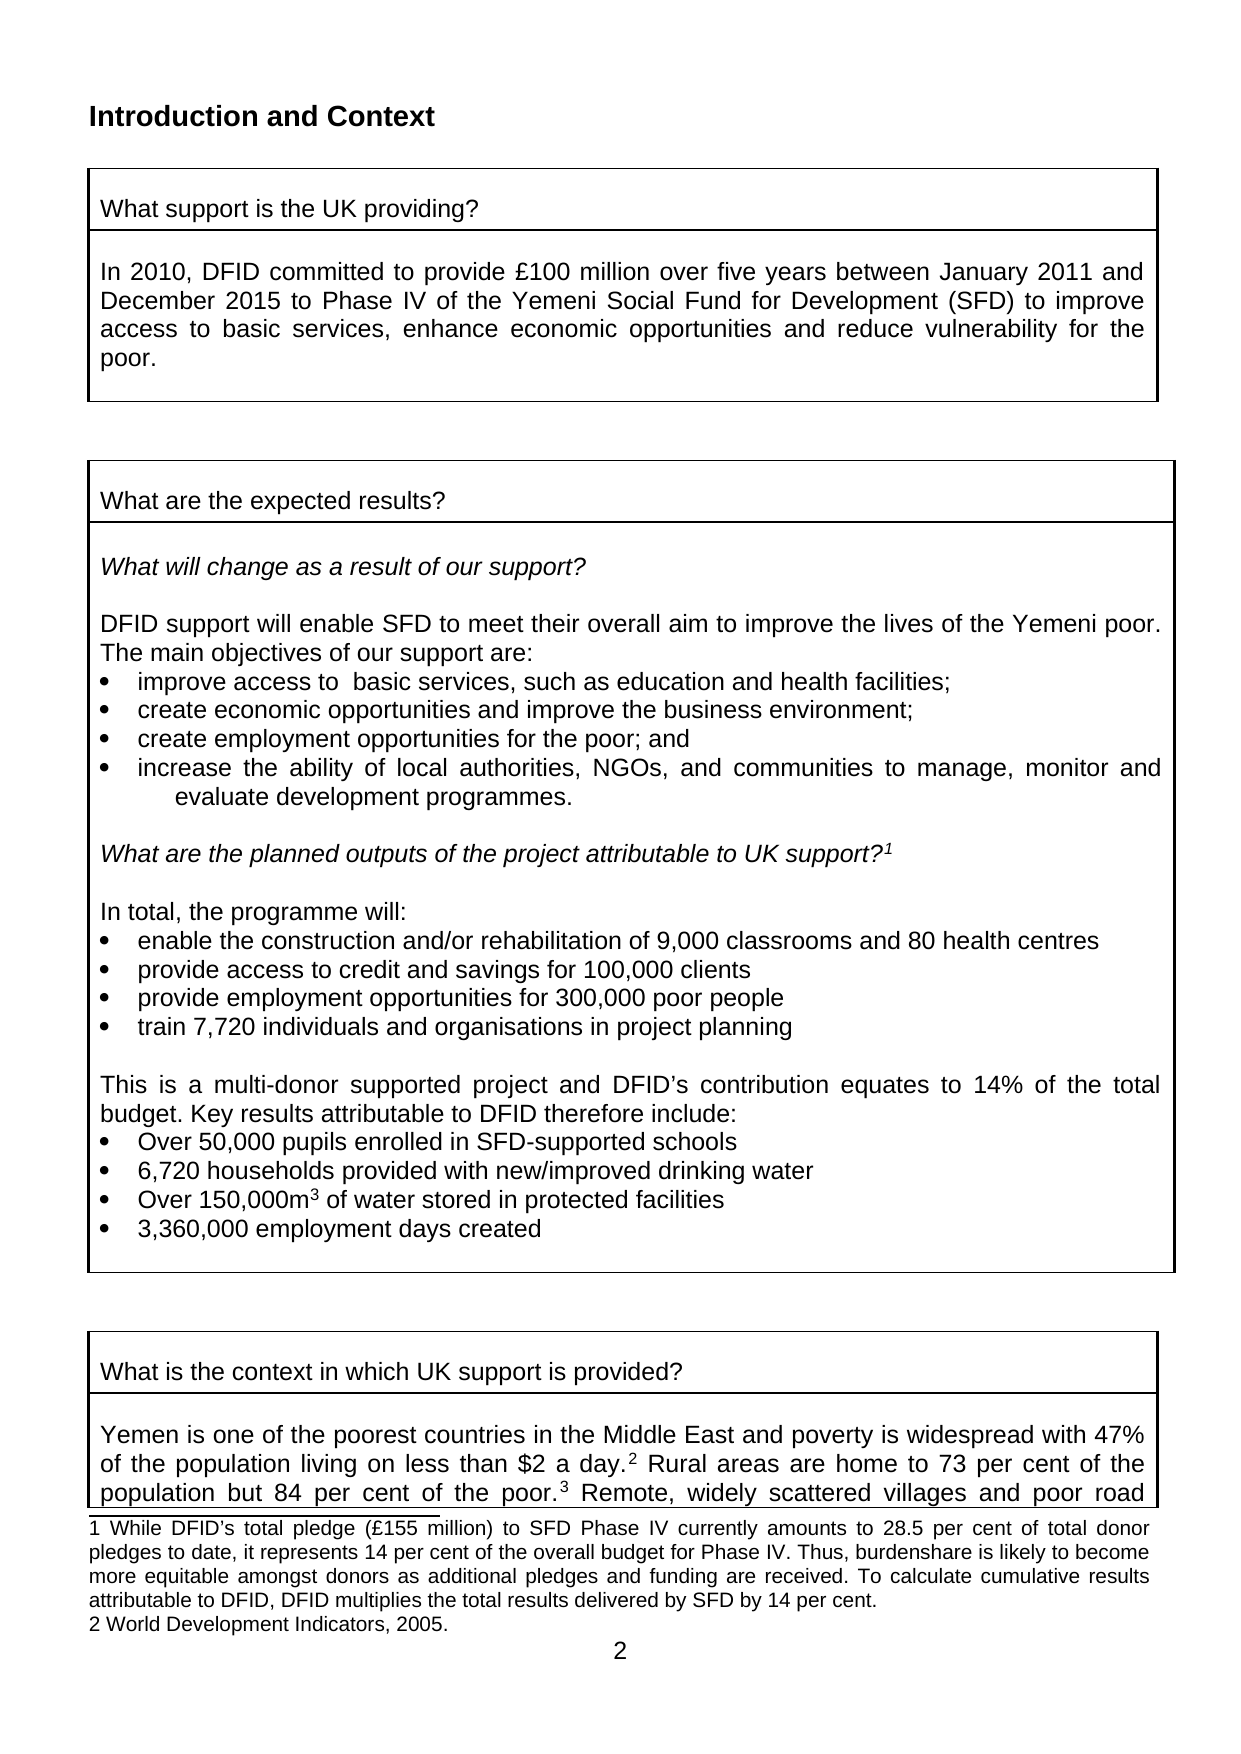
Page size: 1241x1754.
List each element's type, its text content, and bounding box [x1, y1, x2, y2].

table_cell In 2010, DFID committed to provide £100 million over five years between January 2011 and December 2015 to Phase IV of the Yemeni Social Fund for Development (SFD) to improve access to basic services, enhance economic opportunities and reduce vulnerability for the poor. [90, 231, 1156, 401]
table_header What are the expected results? [90, 461, 1173, 521]
table_header What support is the UK providing? [90, 169, 1156, 229]
subtitle Introduction and Context [89, 99, 1152, 132]
table_cell Yemen is one of the poorest countries in the Middle East and poverty is widespread with 47% of the population living on less than $2 a day. Rural areas are home to 73 per cent of the population but 84 per cent of the poor. Remote, widely scattered villages and poor road [90, 1394, 1156, 1506]
table_cell What will change as a result of our support? DFID support will enable SFD to meet their overall aim to improve the lives of the Yemeni poor. The main objectives of our support are: improve access to basic services, such as education and health facilities; create economic opportunities and improve the business environment; create employment opportunities for the poor; and increase the ability of local authorities, NGOs, and communities to manage, monitor and evaluate development programmes. What are the planned outputs of the project attributable to UK support? In total, the programme will: enable the construction and/or rehabilitation of 9,000 classrooms and 80 health centres provide access to credit and savings for 100,000 clients provide employment opportunities for 300,000 poor people train 7,720 individuals and organisations in project planning This is a multi-donor supported project and DFID’s contribution equates to 14% of the total budget. Key results attributable to DFID therefore include: Over 50,000 pupils enrolled in SFD-supported schools 6,720 households provided with new/improved drinking water Over 150,000m3 of water stored in protected facilities 3,360,000 employment days created [90, 523, 1173, 1272]
table_header What is the context in which UK support is provided? [90, 1332, 1156, 1392]
